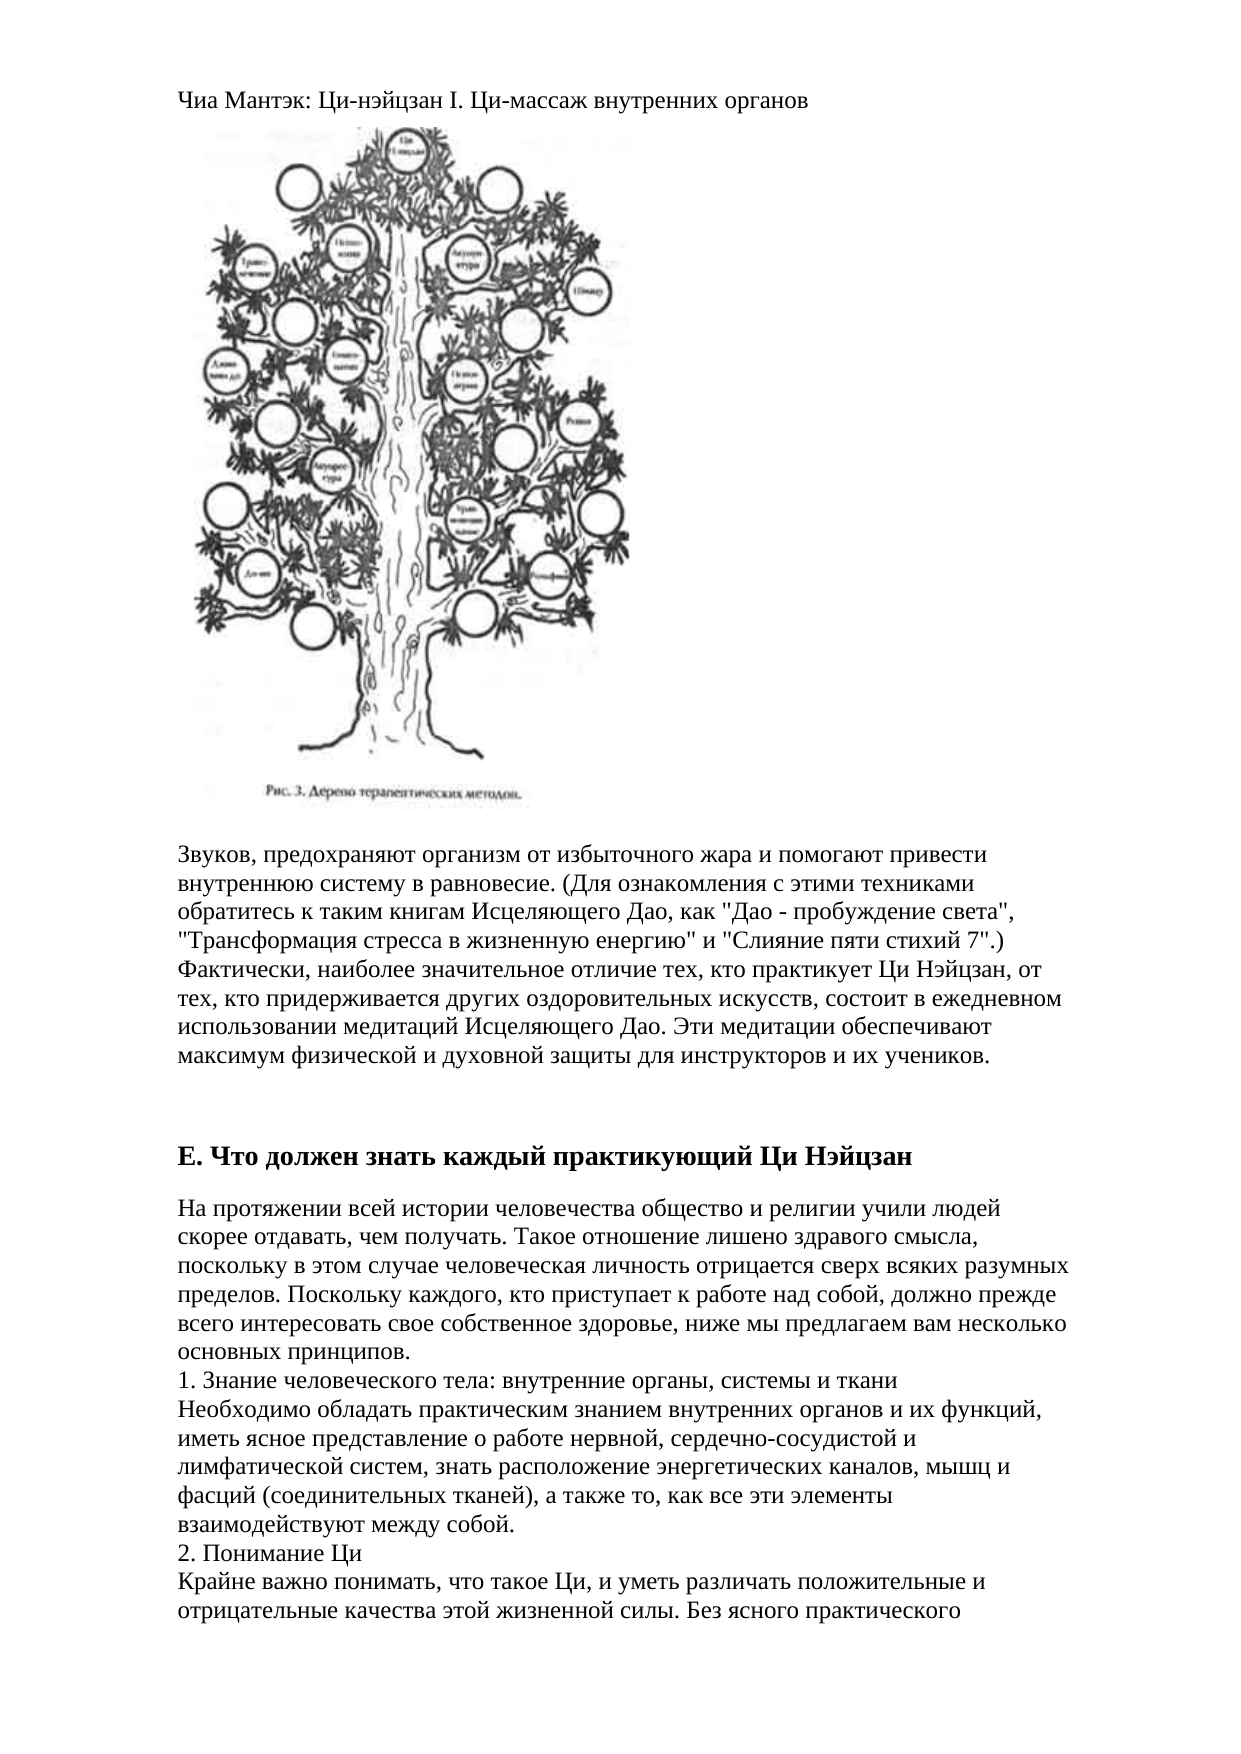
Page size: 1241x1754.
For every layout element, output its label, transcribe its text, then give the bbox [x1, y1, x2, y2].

picture [193, 127, 630, 809]
text На протяжении всей истории человечества общество и религии учили людей скорее отдавать, чем получать. Такое отношение лишено здравого смысла, поскольку в этом случае человеческая личность отрицается сверх всяких разумных пределов. Поскольку каждого, кто приступает к работе над собой, должно прежде всего интересовать свое собственное здоровье, ниже мы предлагаем вам несколько основных принципов. 1. Знание человеческого тела: внутренние органы, системы и ткани Необходимо обладать практическим знанием внутренних органов и их функций, иметь ясное представление о работе нервной, сердечно-сосудистой и лимфатической систем, знать расположение энергетических каналов, мышц и фасций (соединительных тканей), а также то, как все эти элементы взаимодействуют между собой. 2. Понимание Ци Крайне важно понимать, что такое Ци, и уметь различать положительные и отрицательные качества этой жизненной силы. Без ясного практического [177, 1193, 1076, 1624]
text Е. Что должен знать каждый практикующий Ци Нэйцзан [177, 1139, 1076, 1172]
text Звуков, предохраняют организм от избыточного жара и помогают привести внутреннюю систему в равновесие. (Для ознакомления с этими техниками обратитесь к таким книгам Исцеляющего Дао, как "Дао - пробуждение света", "Трансформация стресса в жизненную енергию" и "Слияние пяти стихий 7".) Фактически, наиболее значительное отличие тех, кто практикует Ци Нэйцзан, от тех, кто придерживается других оздоровительных искусств, состоит в ежедневном использовании медитаций Исцеляющего Дао. Эти медитации обеспечивают максимум физической и духовной защиты для инструкторов и их учеников. [177, 839, 1076, 1069]
